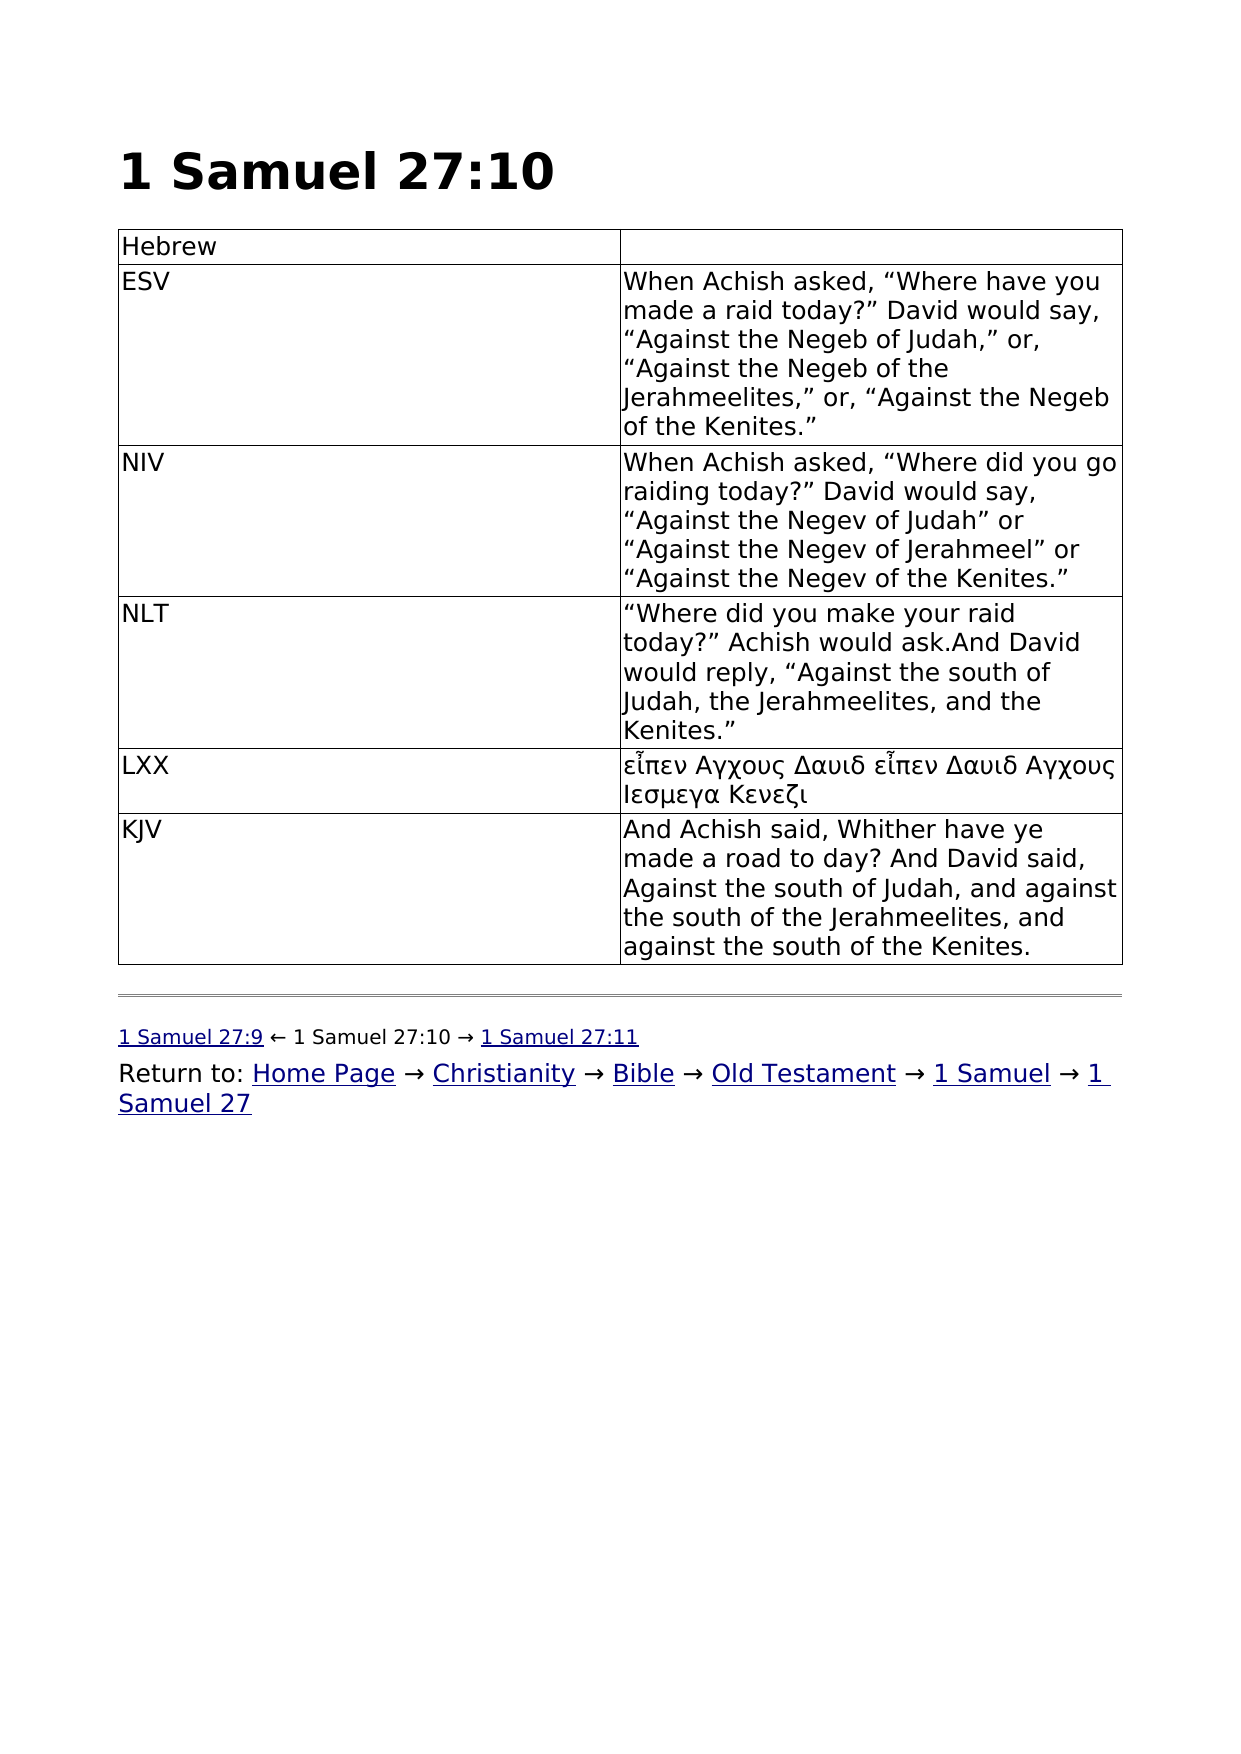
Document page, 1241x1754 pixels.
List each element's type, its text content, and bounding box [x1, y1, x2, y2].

table_cell ESV [119, 265, 620, 445]
table_cell “Where did you make your raid today?” Achish would ask.And David would reply, “Against the south of Judah, the Jerahmeelites, and the Kenites.” [621, 597, 1122, 748]
table_cell And Achish said, Whither have ye made a road to day? And David said, Against the south of Judah, and against the south of the Jerahmeelites, and against the south of the Kenites. [621, 814, 1122, 964]
table_header [621, 230, 1122, 264]
text Return to: Home Page → Christianity → Bible → Old Testament → 1 Samuel → 1 Samuel 27 [118, 1059, 1122, 1118]
subtitle 1 Samuel 27:10 [118, 143, 1122, 201]
table_cell εἶπεν Αγχους Δαυιδ εἶπεν Δαυιδ Αγχους Ιεσμεγα Κενεζι [621, 749, 1122, 812]
table_cell When Achish asked, “Where did you go raiding today?” David would say, “Against the Negev of Judah” or “Against the Negev of Jerahmeel” or “Against the Negev of the Kenites.” [621, 446, 1122, 596]
text 1 Samuel 27:9 ← 1 Samuel 27:10 → 1 Samuel 27:11 [118, 1026, 1122, 1059]
table_cell KJV [119, 814, 620, 964]
table_cell When Achish asked, “Where have you made a raid today?” David would say, “Against the Negeb of Judah,” or, “Against the Negeb of the Jerahmeelites,” or, “Against the Negeb of the Kenites.” [621, 265, 1122, 445]
table_header Hebrew [119, 230, 620, 264]
table_cell NIV [119, 446, 620, 596]
table_cell LXX [119, 749, 620, 812]
table_cell NLT [119, 597, 620, 748]
